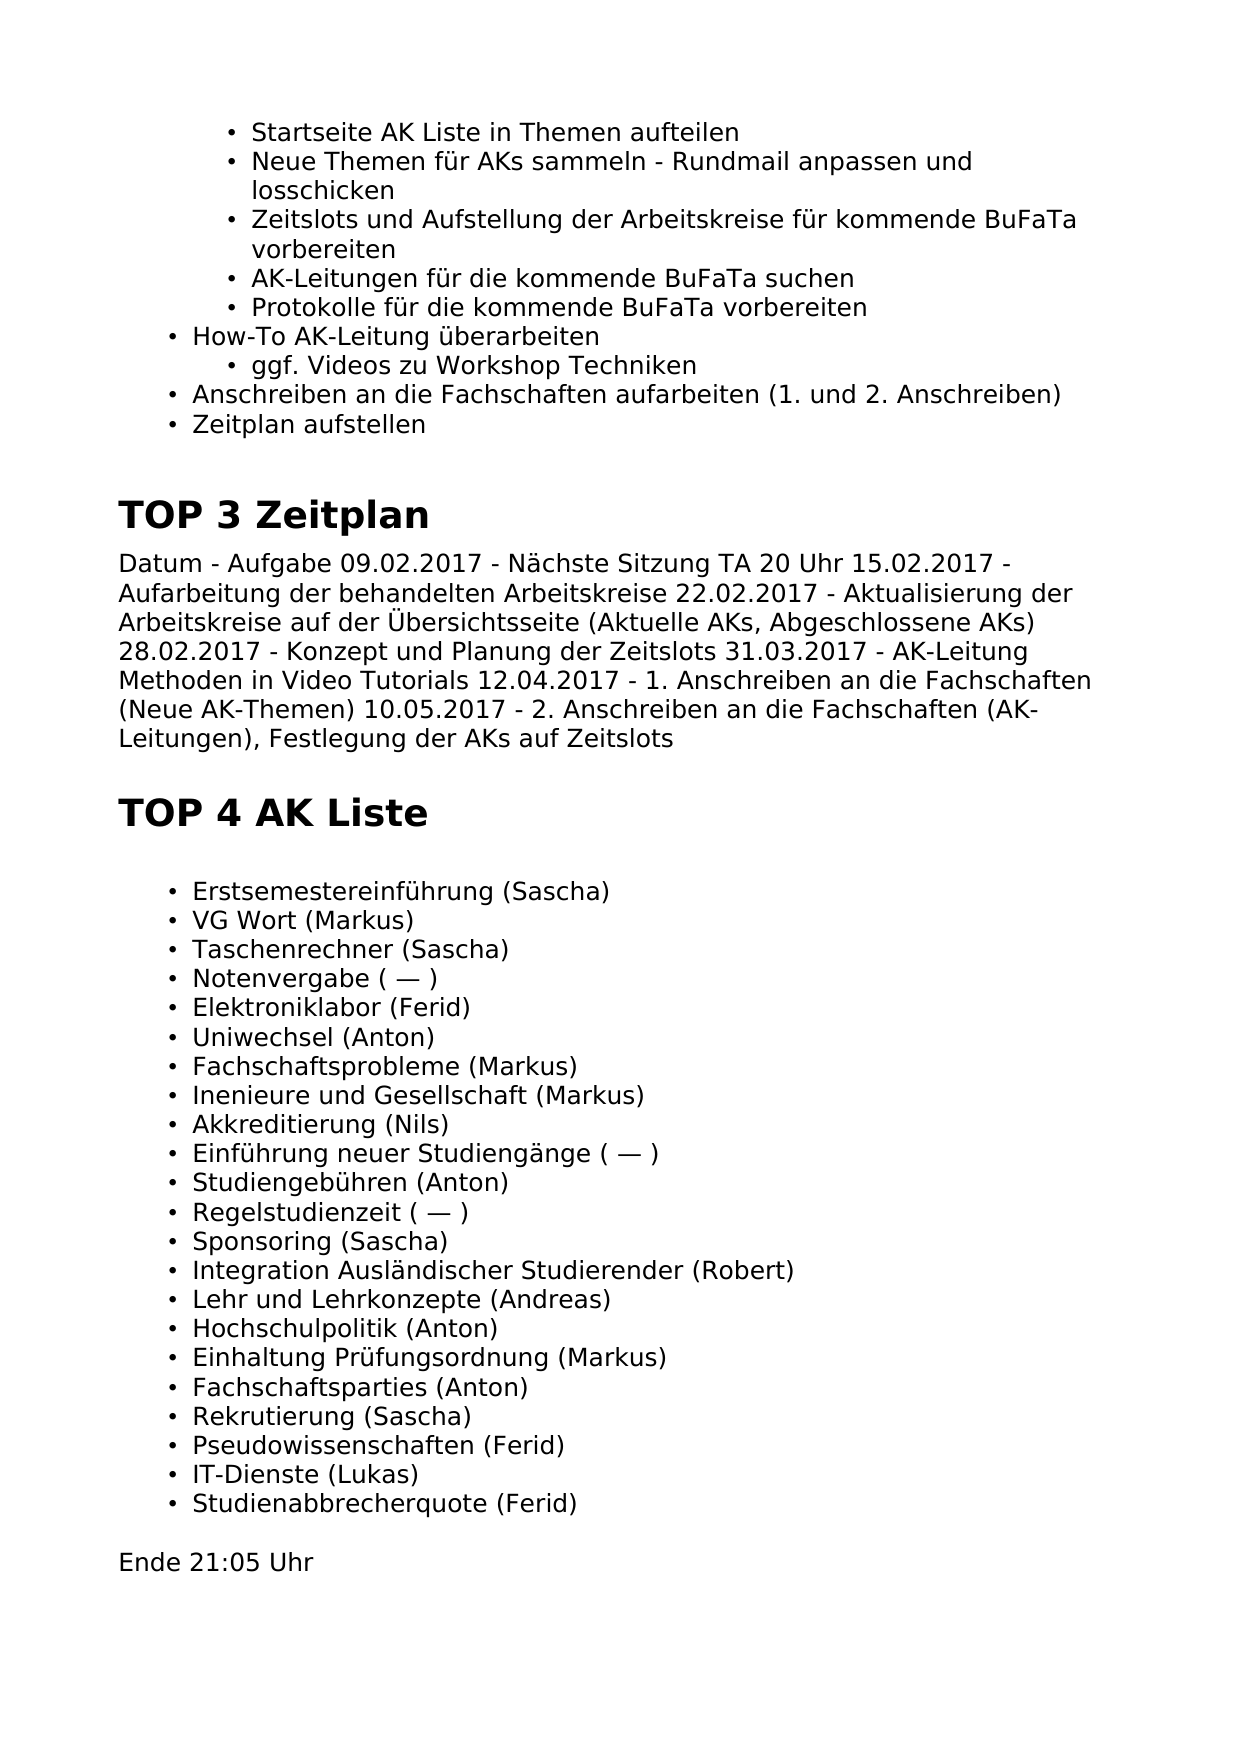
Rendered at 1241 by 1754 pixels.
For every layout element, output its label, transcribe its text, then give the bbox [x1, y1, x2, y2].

list Integration Ausländischer Studierender (Robert) [177, 1256, 1122, 1285]
list Zeitplan aufstellen [177, 410, 1122, 439]
list Regelstudienzeit ( — ) [177, 1198, 1122, 1227]
list Startseite AK Liste in Themen aufteilen [236, 118, 1122, 147]
list Elektroniklabor (Ferid) [177, 993, 1122, 1023]
list Einführung neuer Studiengänge ( — ) [177, 1139, 1122, 1168]
list VG Wort (Markus) [177, 906, 1122, 935]
list Anschreiben an die Fachschaften aufarbeiten (1. und 2. Anschreiben) [177, 381, 1122, 410]
list Neue Themen für AKs sammeln - Rundmail anpassen und losschicken [236, 147, 1122, 206]
list Akkreditierung (Nils) [177, 1110, 1122, 1139]
list ggf. Videos zu Workshop Techniken [236, 351, 1122, 381]
list Rekrutierung (Sascha) [177, 1402, 1122, 1431]
subtitle TOP 3 Zeitplan [118, 493, 1122, 537]
list Inenieure und Gesellschaft (Markus) [177, 1081, 1122, 1110]
list Fachschaftsparties (Anton) [177, 1373, 1122, 1402]
list Studienabbrecherquote (Ferid) [177, 1489, 1122, 1518]
list IT-Dienste (Lukas) [177, 1460, 1122, 1489]
list Studiengebühren (Anton) [177, 1168, 1122, 1198]
list Zeitslots und Aufstellung der Arbeitskreise für kommende BuFaTa vorbereiten [236, 206, 1122, 264]
list Taschenrechner (Sascha) [177, 935, 1122, 964]
list How-To AK-Leitung überarbeiten [177, 322, 1122, 351]
list Erstsemestereinführung (Sascha) [177, 877, 1122, 906]
text Datum - Aufgabe 09.02.2017 - Nächste Sitzung TA 20 Uhr 15.02.2017 - Aufarbeitung der behandelten Arbeitskreise 22.02.2017 - Aktualisierung der Arbeitskreise auf der Übersichtsseite (Aktuelle AKs, Abgeschlossene AKs) 28.02.2017 - Konzept und Planung der Zeitslots 31.03.2017 - AK-Leitung Methoden in Video Tutorials 12.04.2017 - 1. Anschreiben an die Fachschaften (Neue AK-Themen) 10.05.2017 - 2. Anschreiben an die Fachschaften (AK-Leitungen), Festlegung der AKs auf Zeitslots [118, 549, 1122, 754]
list Fachschaftsprobleme (Markus) [177, 1052, 1122, 1081]
list Sponsoring (Sascha) [177, 1227, 1122, 1256]
list AK-Leitungen für die kommende BuFaTa suchen [236, 264, 1122, 293]
list Lehr und Lehrkonzepte (Andreas) [177, 1285, 1122, 1314]
list Protokolle für die kommende BuFaTa vorbereiten [236, 293, 1122, 322]
list Einhaltung Prüfungsordnung (Markus) [177, 1343, 1122, 1373]
subtitle TOP 4 AK Liste [118, 791, 1122, 835]
list Uniwechsel (Anton) [177, 1023, 1122, 1052]
list Notenvergabe ( — ) [177, 964, 1122, 993]
text Ende 21:05 Uhr [118, 1548, 1122, 1577]
list Hochschulpolitik (Anton) [177, 1314, 1122, 1343]
list Pseudowissenschaften (Ferid) [177, 1431, 1122, 1460]
